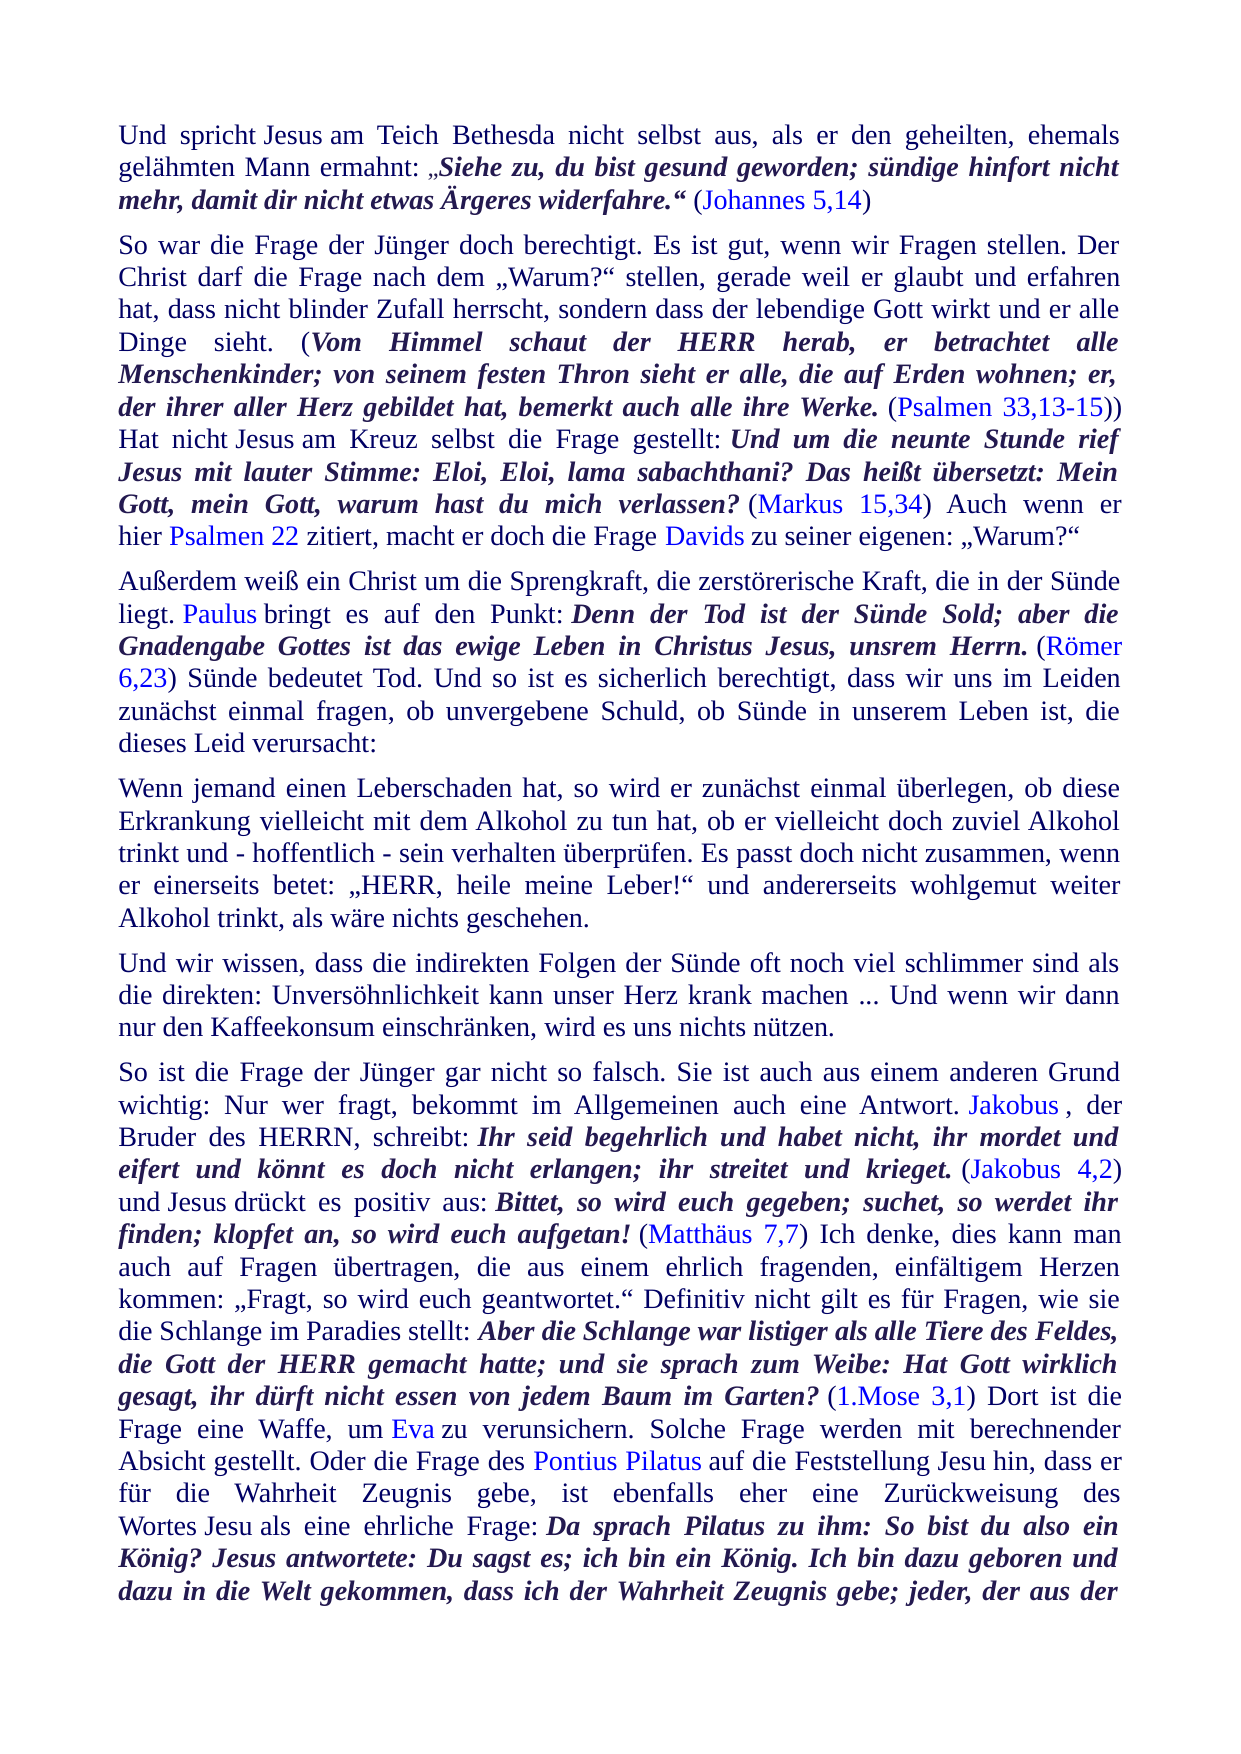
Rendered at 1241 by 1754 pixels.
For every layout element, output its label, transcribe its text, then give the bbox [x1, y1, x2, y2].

text So ist die Frage der Jünger gar nicht so falsch. Sie ist auch aus einem anderen Grund wichtig: Nur wer fragt, bekommt im Allgemeinen auch eine Antwort. Jakobus , der Bruder des HERRN, schreibt: Ihr seid begehrlich und habet nicht, ihr mordet und eifert und könnt es doch nicht erlangen; ihr streitet und krieget. (Jakobus 4,2) und Jesus drückt es positiv aus: Bittet, so wird euch gegeben; suchet, so werdet ihr finden; klopfet an, so wird euch aufgetan! (Matthäus 7,7) Ich denke, dies kann man auch auf Fragen übertragen, die aus einem ehrlich fragenden, einfältigem Herzen kommen: „Fragt, so wird euch geantwortet.“ Definitiv nicht gilt es für Fragen, wie sie die Schlange im Paradies stellt: Aber die Schlange war listiger als alle Tiere des Feldes, die Gott der HERR gemacht hatte; und sie sprach zum Weibe: Hat Gott wirklich gesagt, ihr dürft nicht essen von jedem Baum im Garten? (1.Mose 3,1) Dort ist die Frage eine Waffe, um Eva zu verunsichern. Solche Frage werden mit berechnender Absicht gestellt. Oder die Frage des Pontius Pilatus auf die Feststellung Jesu hin, dass er für die Wahrheit Zeugnis gebe, ist ebenfalls eher eine Zurückweisung des Wortes Jesu als eine ehrliche Frage: Da sprach Pilatus zu ihm: So bist du also ein König? Jesus antwortete: Du sagst es; ich bin ein König. Ich bin dazu geboren und dazu in die Welt gekommen, dass ich der Wahrheit Zeugnis gebe; jeder, der aus der [118, 1055, 1122, 1606]
text Und wir wissen, dass die indirekten Folgen der Sünde oft noch viel schlimmer sind als die direkten: Unversöhnlichkeit kann unser Herz krank machen ... Und wenn wir dann nur den Kaffeekonsum einschränken, wird es uns nichts nützen. [118, 946, 1122, 1043]
text So war die Frage der Jünger doch berechtigt. Es ist gut, wenn wir Fragen stellen. Der Christ darf die Frage nach dem „Warum?“ stellen, gerade weil er glaubt und erfahren hat, dass nicht blinder Zufall herrscht, sondern dass der lebendige Gott wirkt und er alle Dinge sieht. (Vom Himmel schaut der HERR herab, er betrachtet alle Menschenkinder; von seinem festen Thron sieht er alle, die auf Erden wohnen; er, der ihrer aller Herz gebildet hat, bemerkt auch alle ihre Werke. (Psalmen 33,13-15)) Hat nicht Jesus am Kreuz selbst die Frage gestellt: Und um die neunte Stunde rief Jesus mit lauter Stimme: Eloi, Eloi, lama sabachthani? Das heißt übersetzt: Mein Gott, mein Gott, warum hast du mich verlassen? (Markus 15,34) Auch wenn er hier Psalmen 22 zitiert, macht er doch die Frage Davids zu seiner eigenen: „Warum?“ [118, 228, 1122, 552]
text Wenn jemand einen Leberschaden hat, so wird er zunächst einmal überlegen, ob diese Erkrankung vielleicht mit dem Alkohol zu tun hat, ob er vielleicht doch zuviel Alkohol trinkt und - hoffentlich - sein verhalten überprüfen. Es passt doch nicht zusammen, wenn er einerseits betet: „HERR, heile meine Leber!“ und andererseits wohlgemut weiter Alkohol trinkt, als wäre nichts geschehen. [118, 771, 1122, 933]
text Außerdem weiß ein Christ um die Sprengkraft, die zerstörerische Kraft, die in der Sünde liegt. Paulus bringt es auf den Punkt: Denn der Tod ist der Sünde Sold; aber die Gnadengabe Gottes ist das ewige Leben in Christus Jesus, unsrem Herrn. (Römer 6,23) Sünde bedeutet Tod. Und so ist es sicherlich berechtigt, dass wir uns im Leiden zunächst einmal fragen, ob unvergebene Schuld, ob Sünde in unserem Leben ist, die dieses Leid verursacht: [118, 564, 1122, 759]
text Und spricht Jesus am Teich Bethesda nicht selbst aus, als er den geheilten, ehemals gelähmten Mann ermahnt: „Siehe zu, du bist gesund geworden; sündige hinfort nicht mehr, damit dir nicht etwas Ärgeres widerfahre.“ (Johannes 5,14) [118, 118, 1122, 215]
